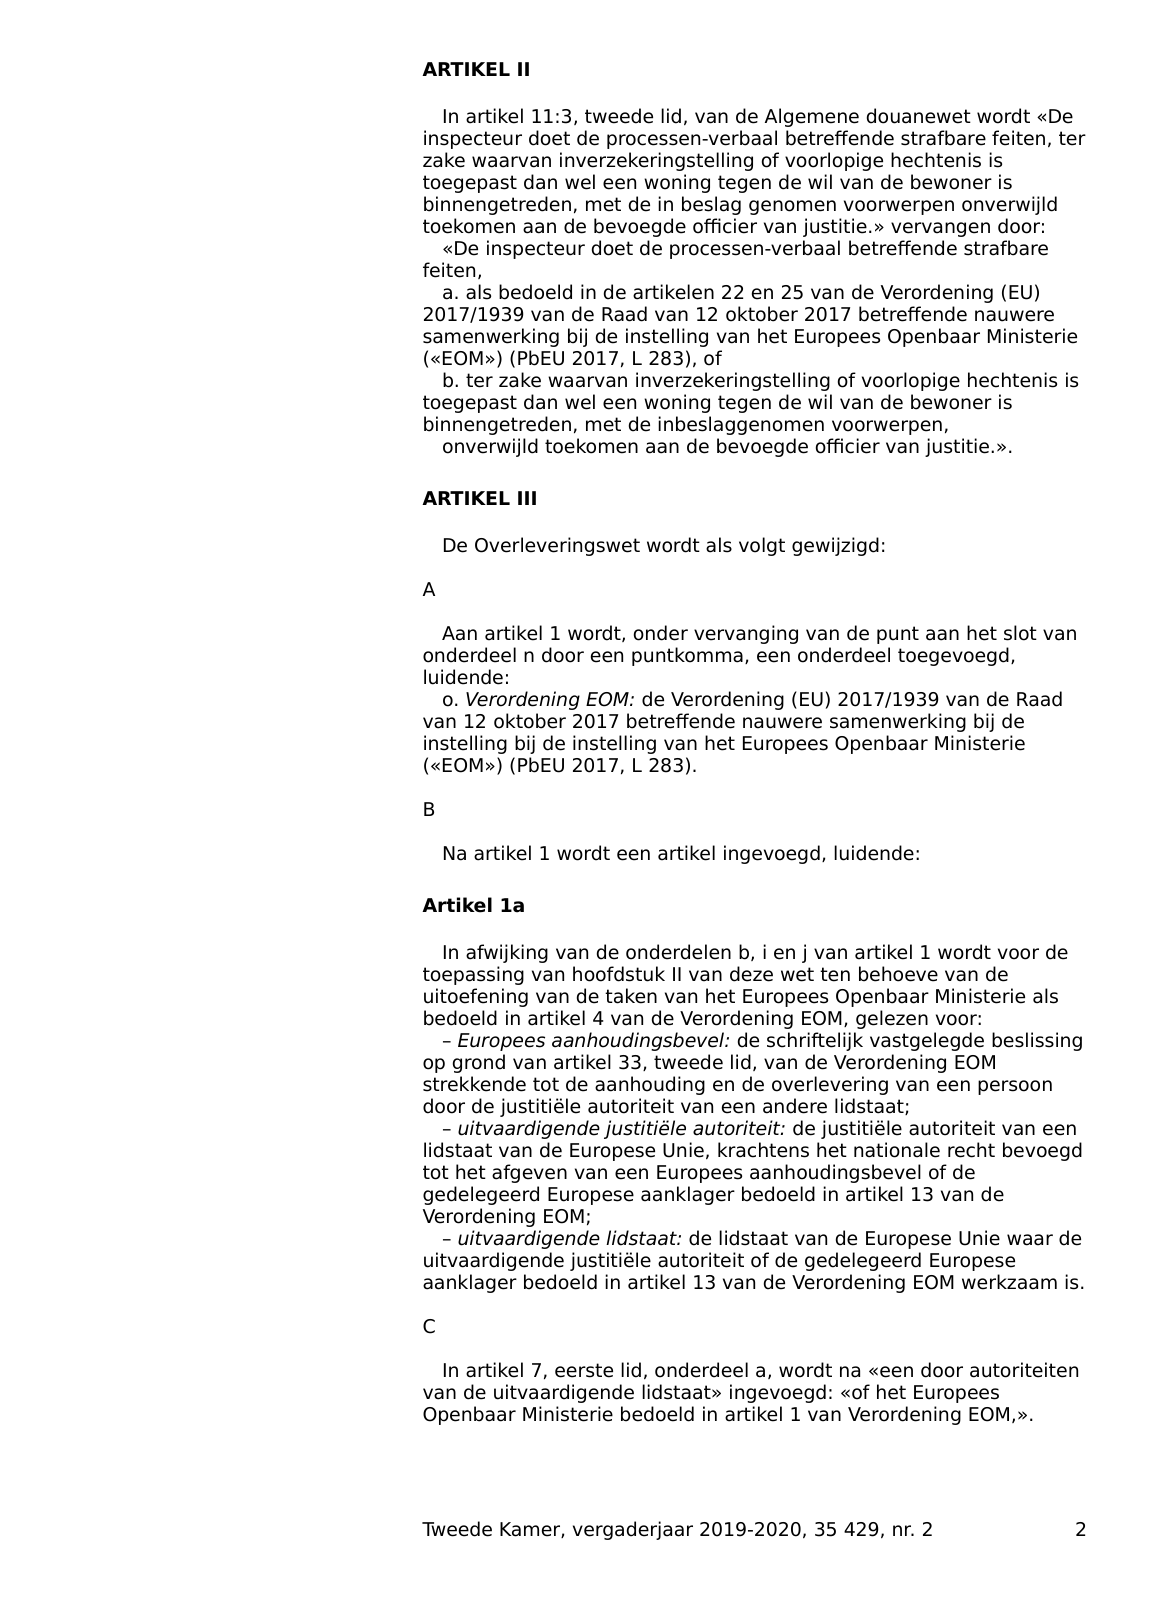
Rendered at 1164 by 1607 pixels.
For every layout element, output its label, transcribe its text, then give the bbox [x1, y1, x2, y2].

text a. als bedoeld in de artikelen 22 en 25 van de Verordening (EU) 2017/1939 van de Raad van 12 oktober 2017 betreffende nauwere samenwerking bij de instelling van het Europees Openbaar Ministerie («EOM») (PbEU 2017, L 283), of [422, 282, 1087, 370]
text B [422, 799, 1087, 821]
text – uitvaardigende justitiële autoriteit: de justitiële autoriteit van een lidstaat van de Europese Unie, krachtens het nationale recht bevoegd tot het afgeven van een Europees aanhoudingsbevel of de gedelegeerd Europese aanklager bedoeld in artikel 13 van de Verordening EOM; [422, 1118, 1087, 1228]
text – uitvaardigende lidstaat: de lidstaat van de Europese Unie waar de uitvaardigende justitiële autoriteit of de gedelegeerd Europese aanklager bedoeld in artikel 13 van de Verordening EOM werkzaam is. [422, 1228, 1087, 1294]
text In afwijking van de onderdelen b, i en j van artikel 1 wordt voor de toepassing van hoofdstuk II van deze wet ten behoeve van de uitoefening van de taken van het Europees Openbaar Ministerie als bedoeld in artikel 4 van de Verordening EOM, gelezen voor: [422, 942, 1087, 1030]
text C [422, 1316, 1087, 1338]
subtitle ARTIKEL III [422, 488, 1087, 510]
text – Europees aanhoudingsbevel: de schriftelijk vastgelegde beslissing op grond van artikel 33, tweede lid, van de Verordening EOM strekkende tot de aanhouding en de overlevering van een persoon door de justitiële autoriteit van een andere lidstaat; [422, 1030, 1087, 1118]
text In artikel 11:3, tweede lid, van de Algemene douanewet wordt «De inspecteur doet de processen-verbaal betreffende strafbare feiten, ter zake waarvan inverzekeringstelling of voorlopige hechtenis is toegepast dan wel een woning tegen de wil van de bewoner is binnengetreden, met de in beslag genomen voorwerpen onverwijld toekomen aan de bevoegde officier van justitie.» vervangen door: [422, 106, 1087, 238]
text In artikel 7, eerste lid, onderdeel a, wordt na «een door autoriteiten van de uitvaardigende lidstaat» ingevoegd: «of het Europees Openbaar Ministerie bedoeld in artikel 1 van Verordening EOM,». [422, 1360, 1087, 1426]
text onverwijld toekomen aan de bevoegde officier van justitie.». [422, 436, 1087, 458]
subtitle ARTIKEL II [422, 59, 1087, 81]
text b. ter zake waarvan inverzekeringstelling of voorlopige hechtenis is toegepast dan wel een woning tegen de wil van de bewoner is binnengetreden, met de inbeslaggenomen voorwerpen, [422, 370, 1087, 436]
text Na artikel 1 wordt een artikel ingevoegd, luidende: [422, 843, 1087, 865]
subtitle Artikel 1a [422, 895, 1087, 917]
text A [422, 579, 1087, 601]
text o. Verordening EOM: de Verordening (EU) 2017/1939 van de Raad van 12 oktober 2017 betreffende nauwere samenwerking bij de instelling bij de instelling van het Europees Openbaar Ministerie («EOM») (PbEU 2017, L 283). [422, 689, 1087, 777]
text «De inspecteur doet de processen-verbaal betreffende strafbare feiten, [422, 238, 1087, 282]
text Aan artikel 1 wordt, onder vervanging van de punt aan het slot van onderdeel n door een puntkomma, een onderdeel toegevoegd, luidende: [422, 623, 1087, 689]
text De Overleveringswet wordt als volgt gewijzigd: [422, 535, 1087, 557]
